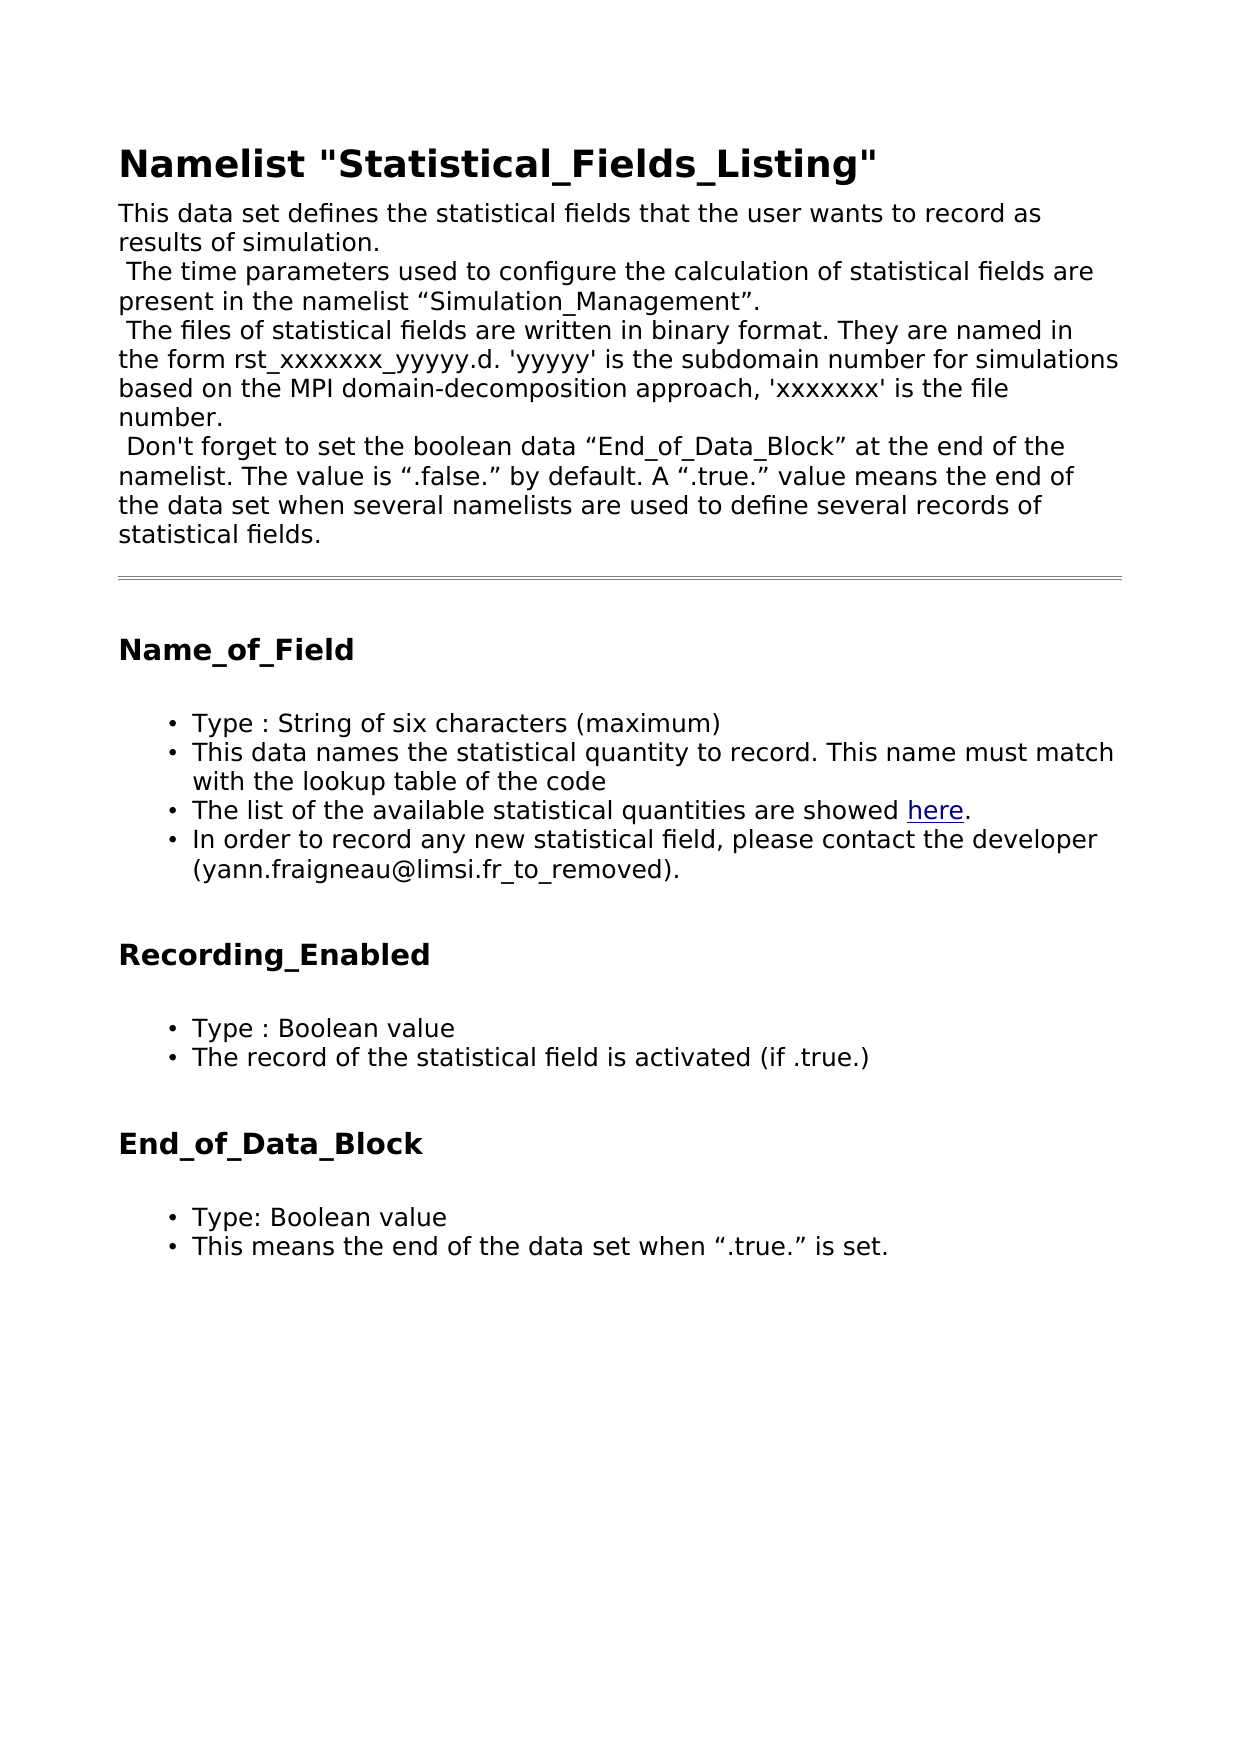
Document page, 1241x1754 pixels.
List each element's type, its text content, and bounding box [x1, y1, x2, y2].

list Type: Boolean value [177, 1203, 1122, 1232]
subtitle Namelist "Statistical_Fields_Listing" [118, 143, 1122, 187]
list This data names the statistical quantity to record. This name must match with the lookup table of the code [177, 738, 1122, 797]
list The record of the statistical field is activated (if .true.) [177, 1044, 1122, 1073]
subtitle Name_of_Field [118, 633, 1122, 667]
text This data set defines the statistical fields that the user wants to record as results of simulation. The time parameters used to configure the calculation of statistical fields are present in the namelist “Simulation_Management”. The files of statistical fields are written in binary format. They are named in the form rst_xxxxxxx_yyyyy.d. 'yyyyy' is the subdomain number for simulations based on the MPI domain-decomposition approach, 'xxxxxxx' is the file number. Don't forget to set the boolean data “End_of_Data_Block” at the end of the namelist. The value is “.false.” by default. A “.true.” value means the end of the data set when several namelists are used to define several records of statistical fields. [118, 199, 1122, 549]
subtitle End_of_Data_Block [118, 1127, 1122, 1161]
list This means the end of the data set when “.true.” is set. [177, 1232, 1122, 1262]
list In order to record any new statistical field, please contact the developer (yann.fraigneau@limsi.fr_to_removed). [177, 826, 1122, 884]
list The list of the available statistical quantities are showed here. [177, 797, 1122, 826]
subtitle Recording_Enabled [118, 938, 1122, 972]
list Type : Boolean value [177, 1014, 1122, 1044]
list Type : String of six characters (maximum) [177, 709, 1122, 738]
